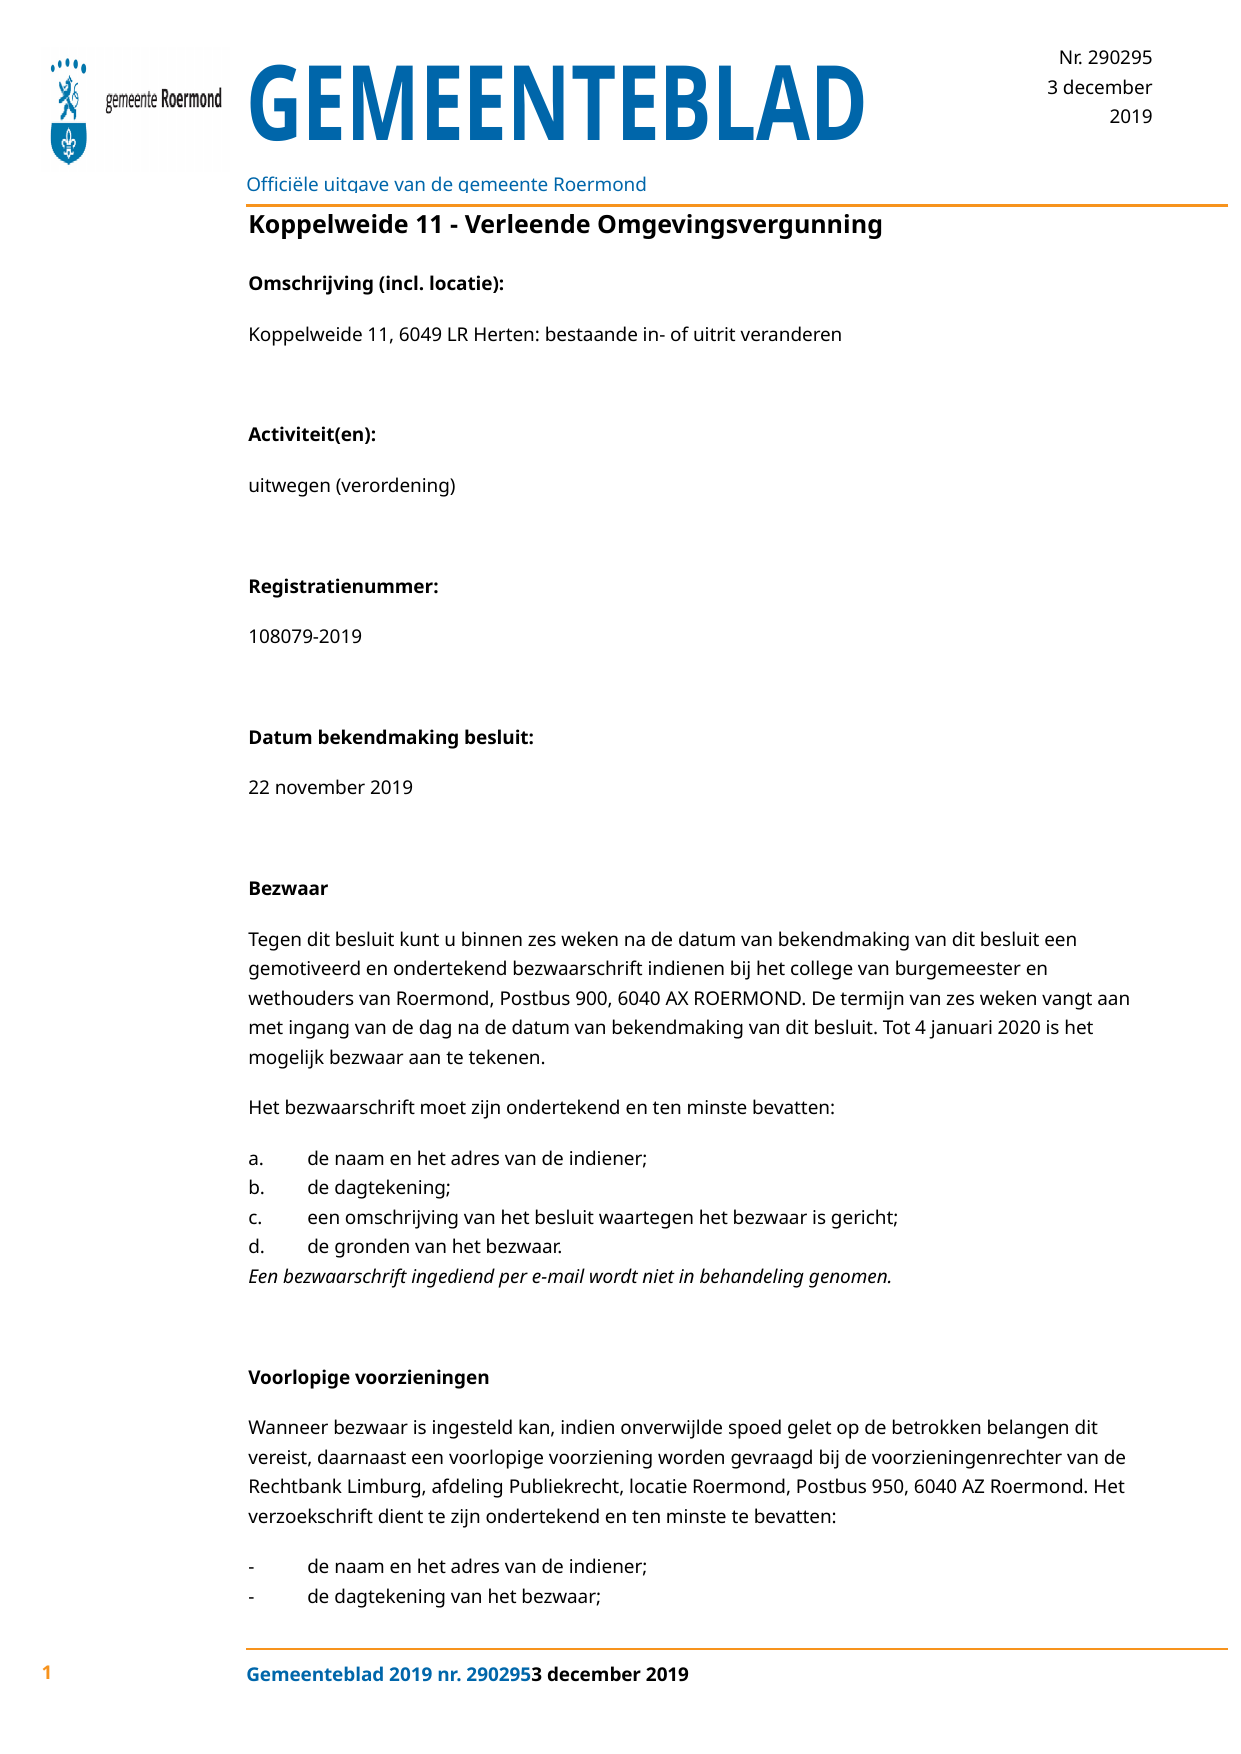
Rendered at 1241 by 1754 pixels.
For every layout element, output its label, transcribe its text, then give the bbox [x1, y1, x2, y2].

text Bezwaar [248, 875, 1152, 901]
text 108079-2019 [248, 623, 1152, 649]
text Omschrijving (incl. locatie): [248, 270, 1152, 296]
list de naam en het adres van de indiener; [248, 1145, 1152, 1171]
list een omschrijving van het besluit waartegen het bezwaar is gericht; [248, 1204, 1152, 1230]
list de naam en het adres van de indiener; [248, 1554, 1152, 1579]
text Koppelweide 11 - Verleende Omgevingsvergunning [248, 207, 1152, 241]
text uitwegen (verordening) [248, 472, 1152, 498]
list de dagtekening; [248, 1174, 1152, 1200]
text Tegen dit besluit kunt u binnen zes weken na de datum van bekendmaking van dit besluit een gemotiveerd en ondertekend bezwaarschrift indienen bij het college van burgemeester en wethouders van Roermond, Postbus 900, 6040 AX ROERMOND. De termijn van zes weken vangt aan met ingang van de dag na de datum van bekendmaking van dit besluit. Tot 4 januari 2020 is het mogelijk bezwaar aan te tekenen. [248, 926, 1152, 1070]
text Wanneer bezwaar is ingesteld kan, indien onverwijlde spoed gelet op de betrokken belangen dit vereist, daarnaast een voorlopige voorziening worden gevraagd bij de voorzieningenrechter van de Rechtbank Limburg, afdeling Publiekrecht, locatie Roermond, Postbus 950, 6040 AZ Roermond. Het verzoekschrift dient te zijn ondertekend en ten minste te bevatten: [248, 1414, 1152, 1529]
text 22 november 2019 [248, 774, 1152, 800]
text Een bezwaarschrift ingediend per e-mail wordt niet in behandeling genomen. [248, 1263, 1152, 1289]
text Het bezwaarschrift moet zijn ondertekend en ten minste bevatten: [248, 1094, 1152, 1120]
picture [41, 47, 231, 172]
text Koppelweide 11, 6049 LR Herten: bestaande in- of uitrit veranderen [248, 321, 1152, 346]
text Registratienummer: [248, 573, 1152, 598]
text Voorlopige voorzieningen [248, 1364, 1152, 1390]
list de dagtekening van het bezwaar; [248, 1583, 1152, 1609]
text Activiteit(en): [248, 422, 1152, 447]
list de gronden van het bezwaar. [248, 1234, 1152, 1259]
text Datum bekendmaking besluit: [248, 724, 1152, 750]
